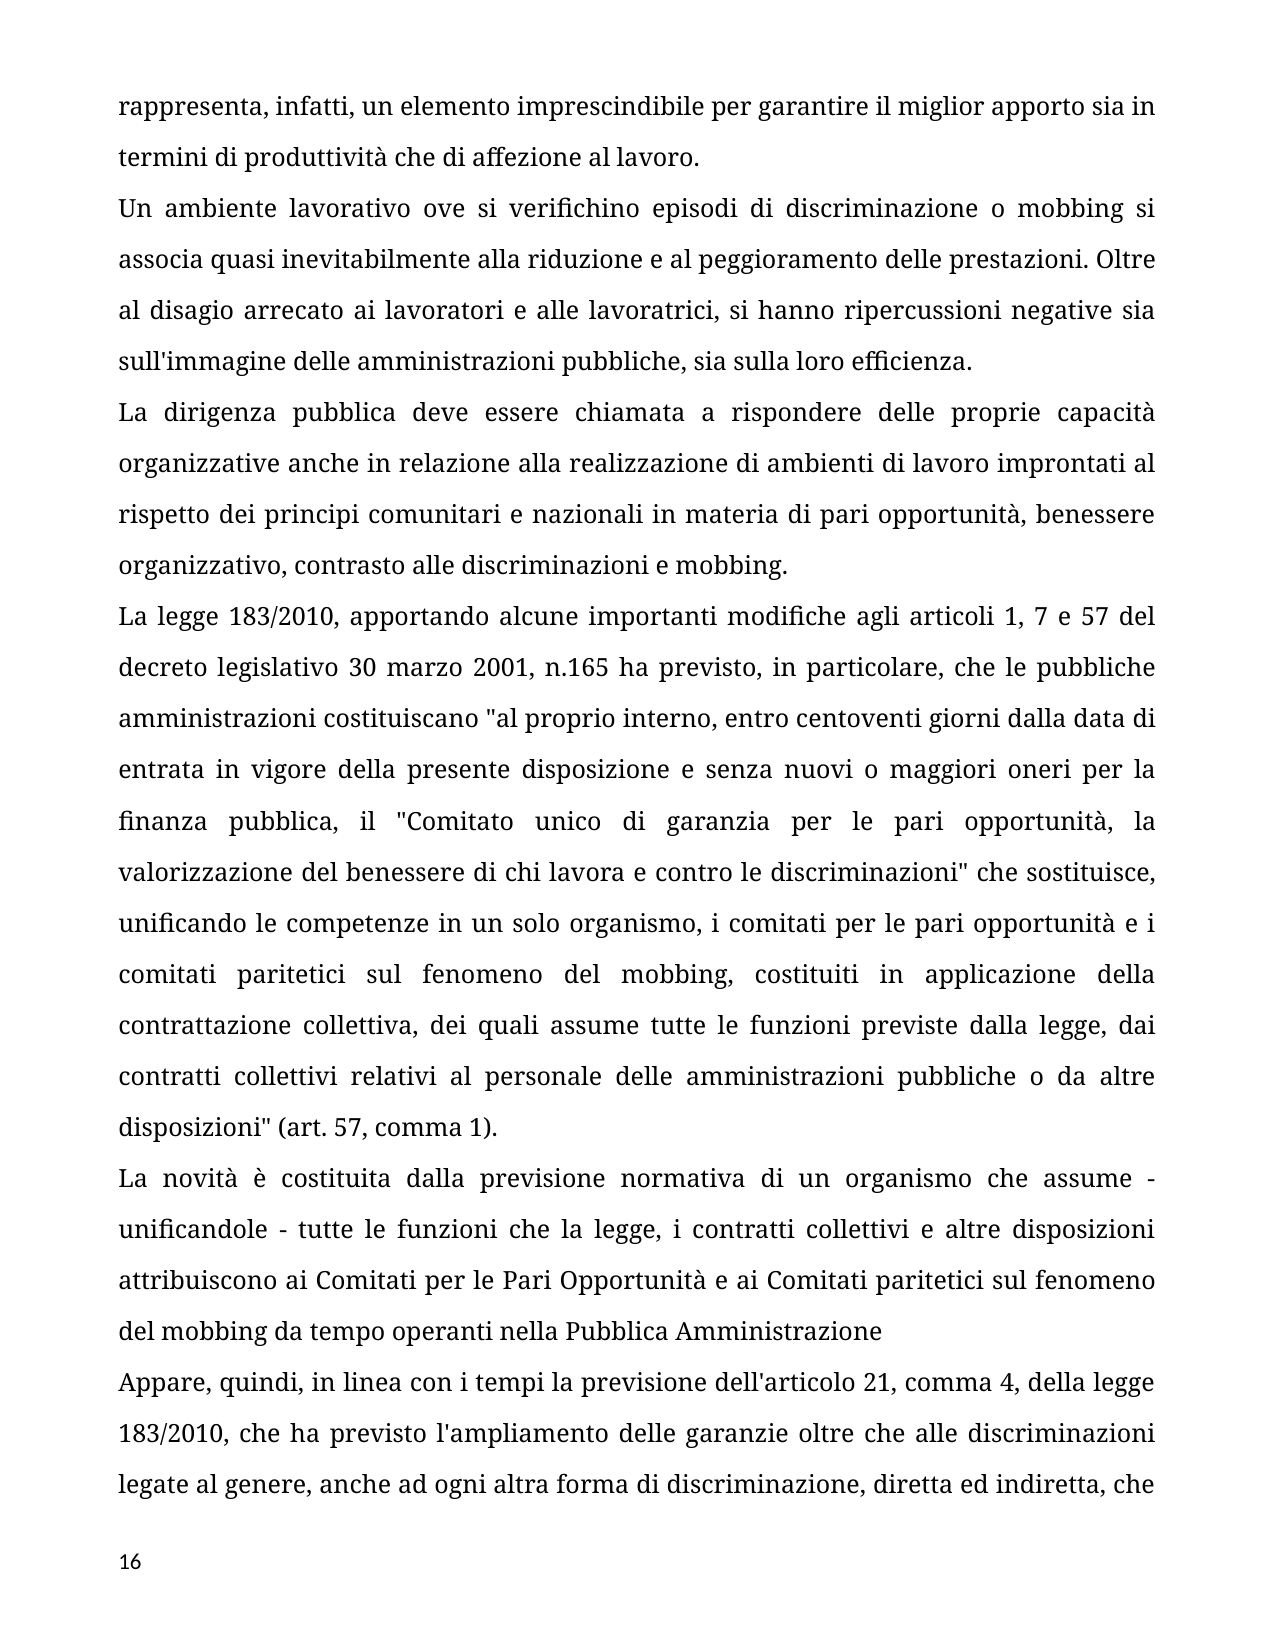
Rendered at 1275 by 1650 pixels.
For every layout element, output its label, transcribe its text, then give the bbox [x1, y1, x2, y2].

text La legge 183/2010, apportando alcune importanti modifiche agli articoli 1, 7 e 57 del decreto legislativo 30 marzo 2001, n.165 ha previsto, in particolare, che le pubbliche amministrazioni costituiscano "al proprio interno, entro centoventi giorni dalla data di entrata in vigore della presente disposizione e senza nuovi o maggiori oneri per la finanza pubblica, il "Comitato unico di garanzia per le pari opportunità, la valorizzazione del benessere di chi lavora e contro le discriminazioni" che sostituisce, unificando le competenze in un solo organismo, i comitati per le pari opportunità e i comitati paritetici sul fenomeno del mobbing, costituiti in applicazione della contrattazione collettiva, dei quali assume tutte le funzioni previste dalla legge, dai contratti collettivi relativi al personale delle amministrazioni pubbliche o da altre disposizioni" (art. 57, comma 1). [118, 599, 1157, 1143]
text La novità è costituita dalla previsione normativa di un organismo che assume -unificandole - tutte le funzioni che la legge, i contratti collettivi e altre disposizioni attribuiscono ai Comitati per le Pari Opportunità e ai Comitati paritetici sul fenomeno del mobbing da tempo operanti nella Pubblica Amministrazione [118, 1161, 1157, 1348]
text Un ambiente lavorativo ove si verifichino episodi di discriminazione o mobbing si associa quasi inevitabilmente alla riduzione e al peggioramento delle prestazioni. Oltre al disagio arrecato ai lavoratori e alle lavoratrici, si hanno ripercussioni negative sia sull'immagine delle amministrazioni pubbliche, sia sulla loro efficienza. [118, 191, 1157, 378]
text rappresenta, infatti, un elemento imprescindibile per garantire il miglior apporto sia in termini di produttività che di affezione al lavoro. [118, 89, 1157, 174]
text La dirigenza pubblica deve essere chiamata a rispondere delle proprie capacità organizzative anche in relazione alla realizzazione di ambienti di lavoro improntati al rispetto dei principi comunitari e nazionali in materia di pari opportunità, benessere organizzativo, contrasto alle discriminazioni e mobbing. [118, 395, 1157, 582]
text Appare, quindi, in linea con i tempi la previsione dell'articolo 21, comma 4, della legge 183/2010, che ha previsto l'ampliamento delle garanzie oltre che alle discriminazioni legate al genere, anche ad ogni altra forma di discriminazione, diretta ed indiretta, che [118, 1365, 1157, 1501]
